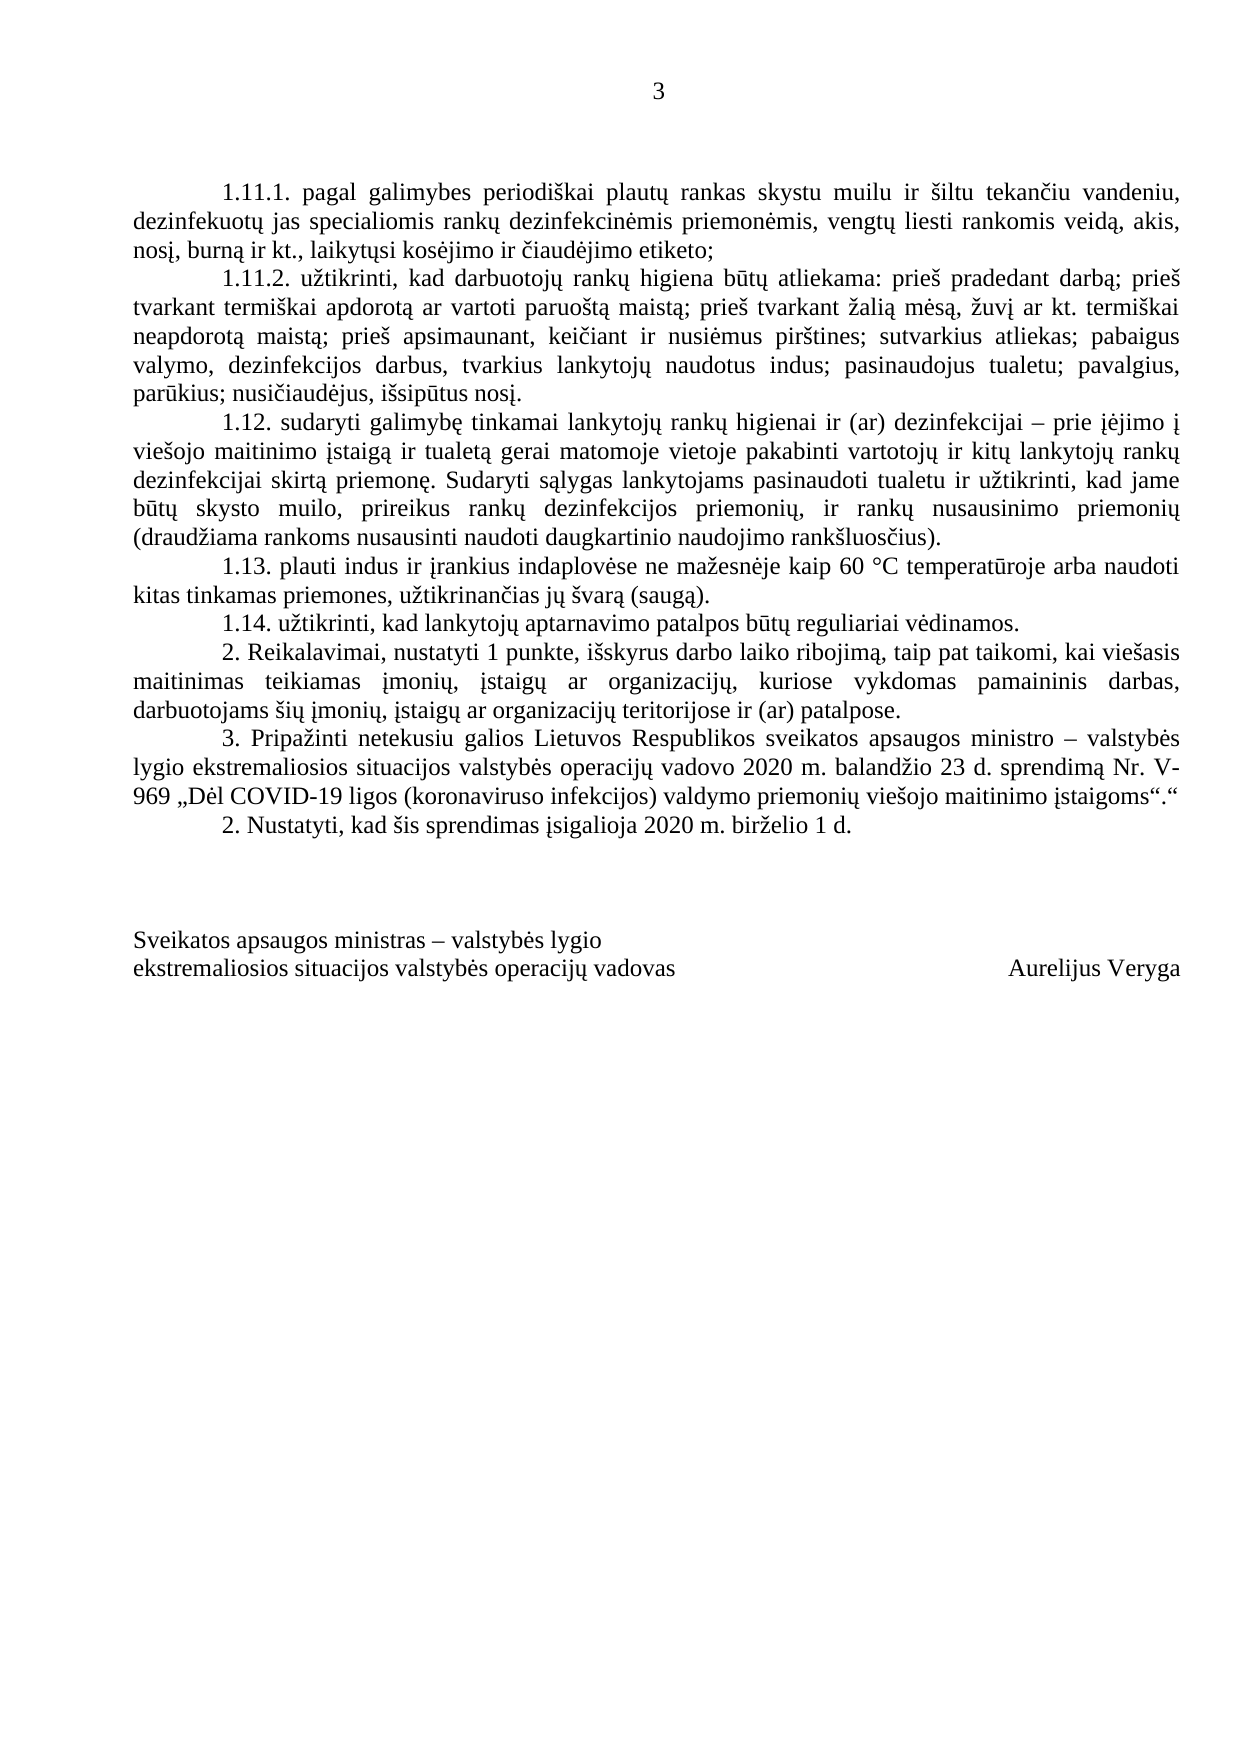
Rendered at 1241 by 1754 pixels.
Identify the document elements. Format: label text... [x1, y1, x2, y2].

text 1.11.1. pagal galimybes periodiškai plautų rankas skystu muilu ir šiltu tekančiu vandeniu, dezinfekuotų jas specialiomis rankų dezinfekcinėmis priemonėmis, vengtų liesti rankomis veidą, akis, nosį, burną ir kt., laikytųsi kosėjimo ir čiaudėjimo etiketo; [133, 177, 1181, 263]
text 1.14. užtikrinti, kad lankytojų aptarnavimo patalpos būtų reguliariai vėdinamos. [222, 608, 1181, 637]
text 1.11.2. užtikrinti, kad darbuotojų rankų higiena būtų atliekama: prieš pradedant darbą; prieš tvarkant termiškai apdorotą ar vartoti paruoštą maistą; prieš tvarkant žalią mėsą, žuvį ar kt. termiškai neapdorotą maistą; prieš apsimaunant, keičiant ir nusiėmus pirštines; sutvarkius atliekas; pabaigus valymo, dezinfekcijos darbus, tvarkius lankytojų naudotus indus; pasinaudojus tualetu; pavalgius, parūkius; nusičiaudėjus, išsipūtus nosį. [133, 263, 1181, 407]
text 3. Pripažinti netekusiu galios Lietuvos Respublikos sveikatos apsaugos ministro – valstybės lygio ekstremaliosios situacijos valstybės operacijų vadovo 2020 m. balandžio 23 d. sprendimą Nr. V-969 „Dėl COVID-19 ligos (koronaviruso infekcijos) valdymo priemonių viešojo maitinimo įstaigoms“.“ [133, 723, 1181, 810]
text ekstremaliosios situacijos valstybės operacijų vadovas Aurelijus Veryga [133, 953, 1181, 982]
text Sveikatos apsaugos ministras – valstybės lygio [133, 925, 1181, 953]
text 1.13. plauti indus ir įrankius indaplovėse ne mažesnėje kaip 60 °C temperatūroje arba naudoti kitas tinkamas priemones, užtikrinančias jų švarą (saugą). [133, 551, 1181, 608]
text 2. Reikalavimai, nustatyti 1 punkte, išskyrus darbo laiko ribojimą, taip pat taikomi, kai viešasis maitinimas teikiamas įmonių, įstaigų ar organizacijų, kuriose vykdomas pamaininis darbas, darbuotojams šių įmonių, įstaigų ar organizacijų teritorijose ir (ar) patalpose. [133, 637, 1181, 723]
text 1.12. sudaryti galimybę tinkamai lankytojų rankų higienai ir (ar) dezinfekcijai – prie įėjimo į viešojo maitinimo įstaigą ir tualetą gerai matomoje vietoje pakabinti vartotojų ir kitų lankytojų rankų dezinfekcijai skirtą priemonę. Sudaryti sąlygas lankytojams pasinaudoti tualetu ir užtikrinti, kad jame būtų skysto muilo, prireikus rankų dezinfekcijos priemonių, ir rankų nusausinimo priemonių (draudžiama rankoms nusausinti naudoti daugkartinio naudojimo rankšluosčius). [133, 407, 1181, 551]
text 2. Nustatyti, kad šis sprendimas įsigalioja 2020 m. birželio 1 d. [133, 810, 1181, 838]
